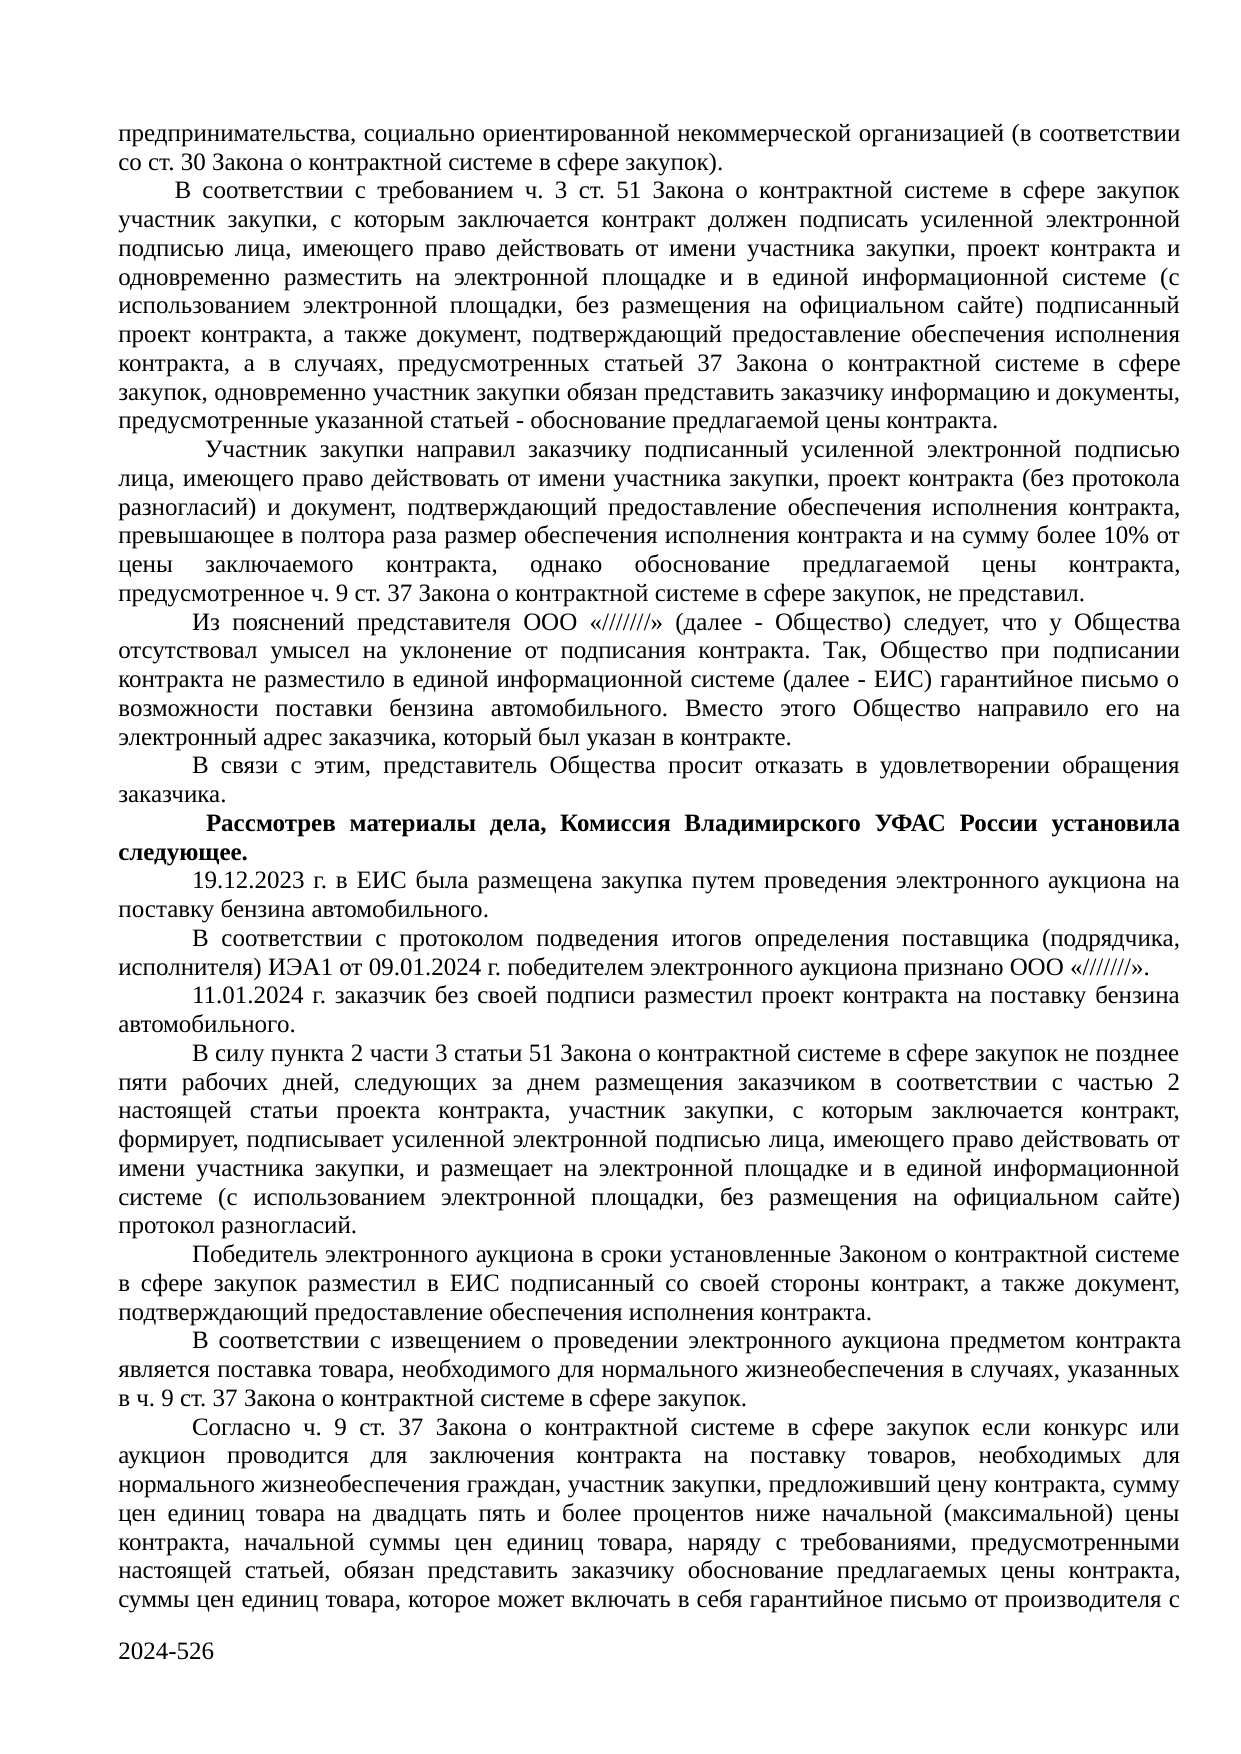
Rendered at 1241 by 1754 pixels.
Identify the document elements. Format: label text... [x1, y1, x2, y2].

text Победитель электронного аукциона в сроки установленные Законом о контрактной системе в сфере закупок разместил в ЕИС подписанный со своей стороны контракт, а также документ, подтверждающий предоставление обеспечения исполнения контракта. [118, 1239, 1181, 1326]
text В связи с этим, представитель Общества просит отказать в удовлетворении обращения заказчика. [118, 751, 1181, 808]
text Участник закупки направил заказчику подписанный усиленной электронной подписью лица, имеющего право действовать от имени участника закупки, проект контракта (без протокола разногласий) и документ, подтверждающий предоставление обеспечения исполнения контракта, превышающее в полтора раза размер обеспечения исполнения контракта и на сумму более 10% от цены заключаемого контракта, однако обоснование предлагаемой цены контракта, предусмотренное ч. 9 ст. 37 Закона о контрактной системе в сфере закупок, не представил. [118, 434, 1181, 607]
text В соответствии с требованием ч. 3 ст. 51 Закона о контрактной системе в сфере закупок участник закупки, с которым заключается контракт должен подписать усиленной электронной подписью лица, имеющего право действовать от имени участника закупки, проект контракта и одновременно разместить на электронной площадке и в единой информационной системе (с использованием электронной площадки, без размещения на официальном сайте) подписанный проект контракта, а также документ, подтверждающий предоставление обеспечения исполнения контракта, а в случаях, предусмотренных статьей 37 Закона о контрактной системе в сфере закупок, одновременно участник закупки обязан представить заказчику информацию и документы, предусмотренные указанной статьей - обоснование предлагаемой цены контракта. [118, 176, 1181, 434]
text предпринимательства, социально ориентированной некоммерческой организацией (в соответствии со ст. 30 Закона о контрактной системе в сфере закупок). [118, 118, 1181, 176]
text В соответствии с протоколом подведения итогов определения поставщика (подрядчика, исполнителя) ИЭА1 от 09.01.2024 г. победителем электронного аукциона признано ООО «///////». [118, 923, 1181, 981]
text 11.01.2024 г. заказчик без своей подписи разместил проект контракта на поставку бензина автомобильного. [118, 981, 1181, 1038]
text 19.12.2023 г. в ЕИС была размещена закупка путем проведения электронного аукциона на поставку бензина автомобильного. [118, 866, 1181, 923]
text Согласно ч. 9 ст. 37 Закона о контрактной системе в сфере закупок если конкурс или аукцион проводится для заключения контракта на поставку товаров, необходимых для нормального жизнеобеспечения граждан, участник закупки, предложивший цену контракта, сумму цен единиц товара на двадцать пять и более процентов ниже начальной (максимальной) цены контракта, начальной суммы цен единиц товара, наряду с требованиями, предусмотренными настоящей статьей, обязан представить заказчику обоснование предлагаемых цены контракта, суммы цен единиц товара, которое может включать в себя гарантийное письмо от производителя с [118, 1412, 1181, 1613]
text В силу пункта 2 части 3 статьи 51 Закона о контрактной системе в сфере закупок не позднее пяти рабочих дней, следующих за днем размещения заказчиком в соответствии с частью 2 настоящей статьи проекта контракта, участник закупки, с которым заключается контракт, формирует, подписывает усиленной электронной подписью лица, имеющего право действовать от имени участника закупки, и размещает на электронной площадке и в единой информационной системе (с использованием электронной площадки, без размещения на официальном сайте) протокол разногласий. [118, 1038, 1181, 1239]
text Рассмотрев материалы дела, Комиссия Владимирского УФАС России установила следующее. [118, 808, 1181, 866]
text В соответствии с извещением о проведении электронного аукциона предметом контракта является поставка товара, необходимого для нормального жизнеобеспечения в случаях, указанных в ч. 9 ст. 37 Закона о контрактной системе в сфере закупок. [118, 1326, 1181, 1412]
text Из пояснений представителя ООО «///////» (далее - Общество) следует, что у Общества отсутствовал умысел на уклонение от подписания контракта. Так, Общество при подписании контракта не разместило в единой информационной системе (далее - ЕИС) гарантийное письмо о возможности поставки бензина автомобильного. Вместо этого Общество направило его на электронный адрес заказчика, который был указан в контракте. [118, 607, 1181, 751]
